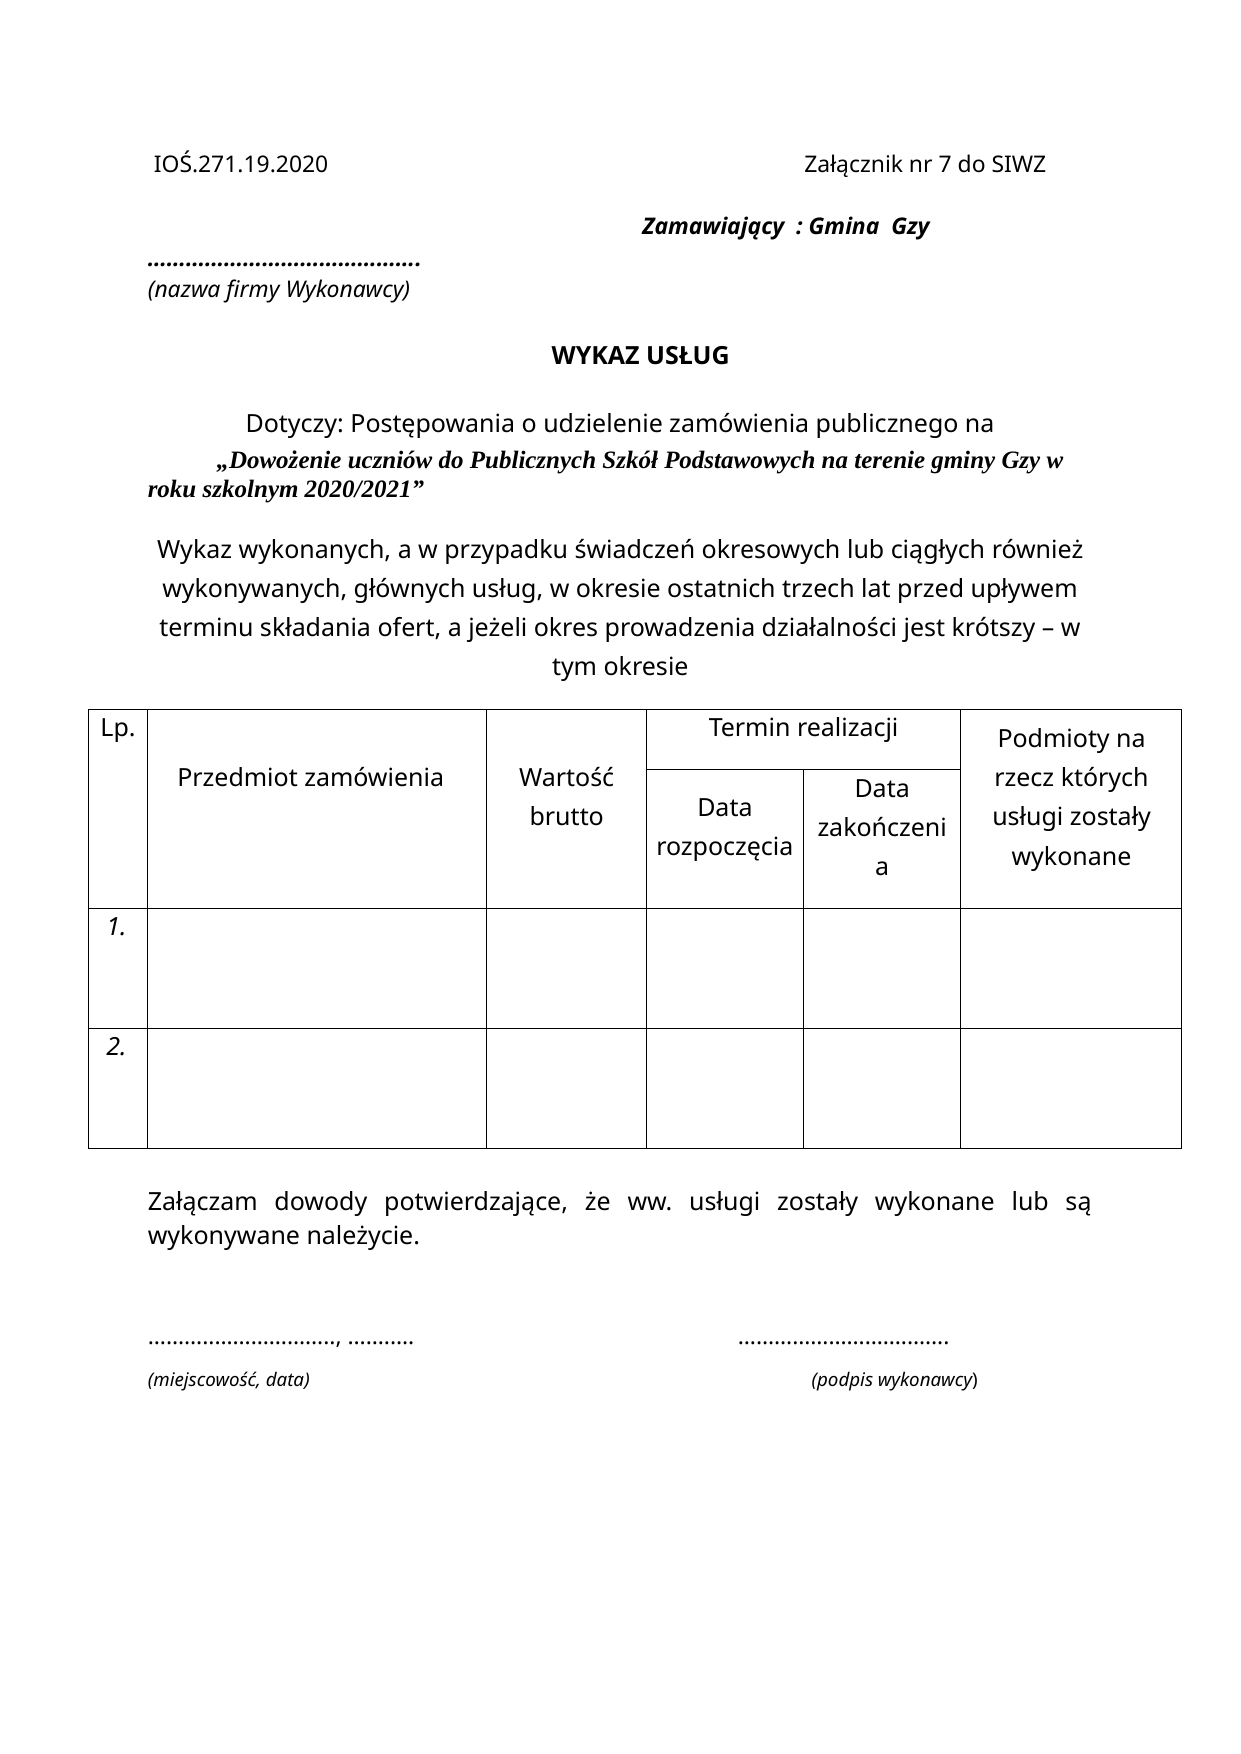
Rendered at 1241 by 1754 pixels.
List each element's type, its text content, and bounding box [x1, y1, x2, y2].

table_cell Data rozpoczęcia [647, 770, 803, 908]
text ……………………………………. [148, 241, 1092, 273]
table_cell [487, 1029, 646, 1148]
table_header Termin realizacji [647, 710, 960, 769]
table_header Podmioty na rzecz których usługi zostały wykonane [961, 710, 1181, 908]
table_cell [487, 909, 646, 1028]
text Dotyczy: Postępowania o udzielenie zamówienia publicznego na [148, 406, 1092, 440]
table_cell [148, 1029, 486, 1148]
table_header Przedmiot zamówienia [148, 710, 486, 908]
text „Dowożenie uczniów do Publicznych Szkół Podstawowych na terenie gminy Gzy w roku szkolnym 2020/2021” [148, 445, 1092, 503]
table_cell 2. [89, 1029, 147, 1148]
table_cell [647, 909, 803, 1028]
text Zamawiający : Gmina Gzy [148, 210, 1092, 241]
table_cell [961, 909, 1181, 1028]
text IOŚ.271.19.2020 Załącznik nr 7 do SIWZ [148, 148, 1092, 179]
text (nazwa firmy Wykonawcy) [148, 273, 1092, 304]
table_cell [804, 909, 960, 1028]
table_cell Data zakończenia [804, 770, 960, 908]
text Wykaz wykonanych, a w przypadku świadczeń okresowych lub ciągłych również wykonywanych, głównych usług, w okresie ostatnich trzech lat przed upływem terminu składania ofert, a jeżeli okres prowadzenia działalności jest krótszy – w tym okresie [148, 532, 1092, 683]
table_header Wartość brutto [487, 710, 646, 908]
text (miejscowość, data) (podpis wykonawcy) [148, 1366, 1092, 1392]
table_cell [647, 1029, 803, 1148]
table_cell [804, 1029, 960, 1148]
text ………..……………….., …….…. …………………….………. [148, 1319, 1092, 1351]
text WYKAZ USŁUG [148, 338, 1092, 372]
table_header Lp. [89, 710, 147, 908]
text Załączam dowody potwierdzające, że ww. usługi zostały wykonane lub są wykonywane należycie. [148, 1183, 1092, 1251]
table_cell 1. [89, 909, 147, 1028]
table_cell [961, 1029, 1181, 1148]
table_cell [148, 909, 486, 1028]
